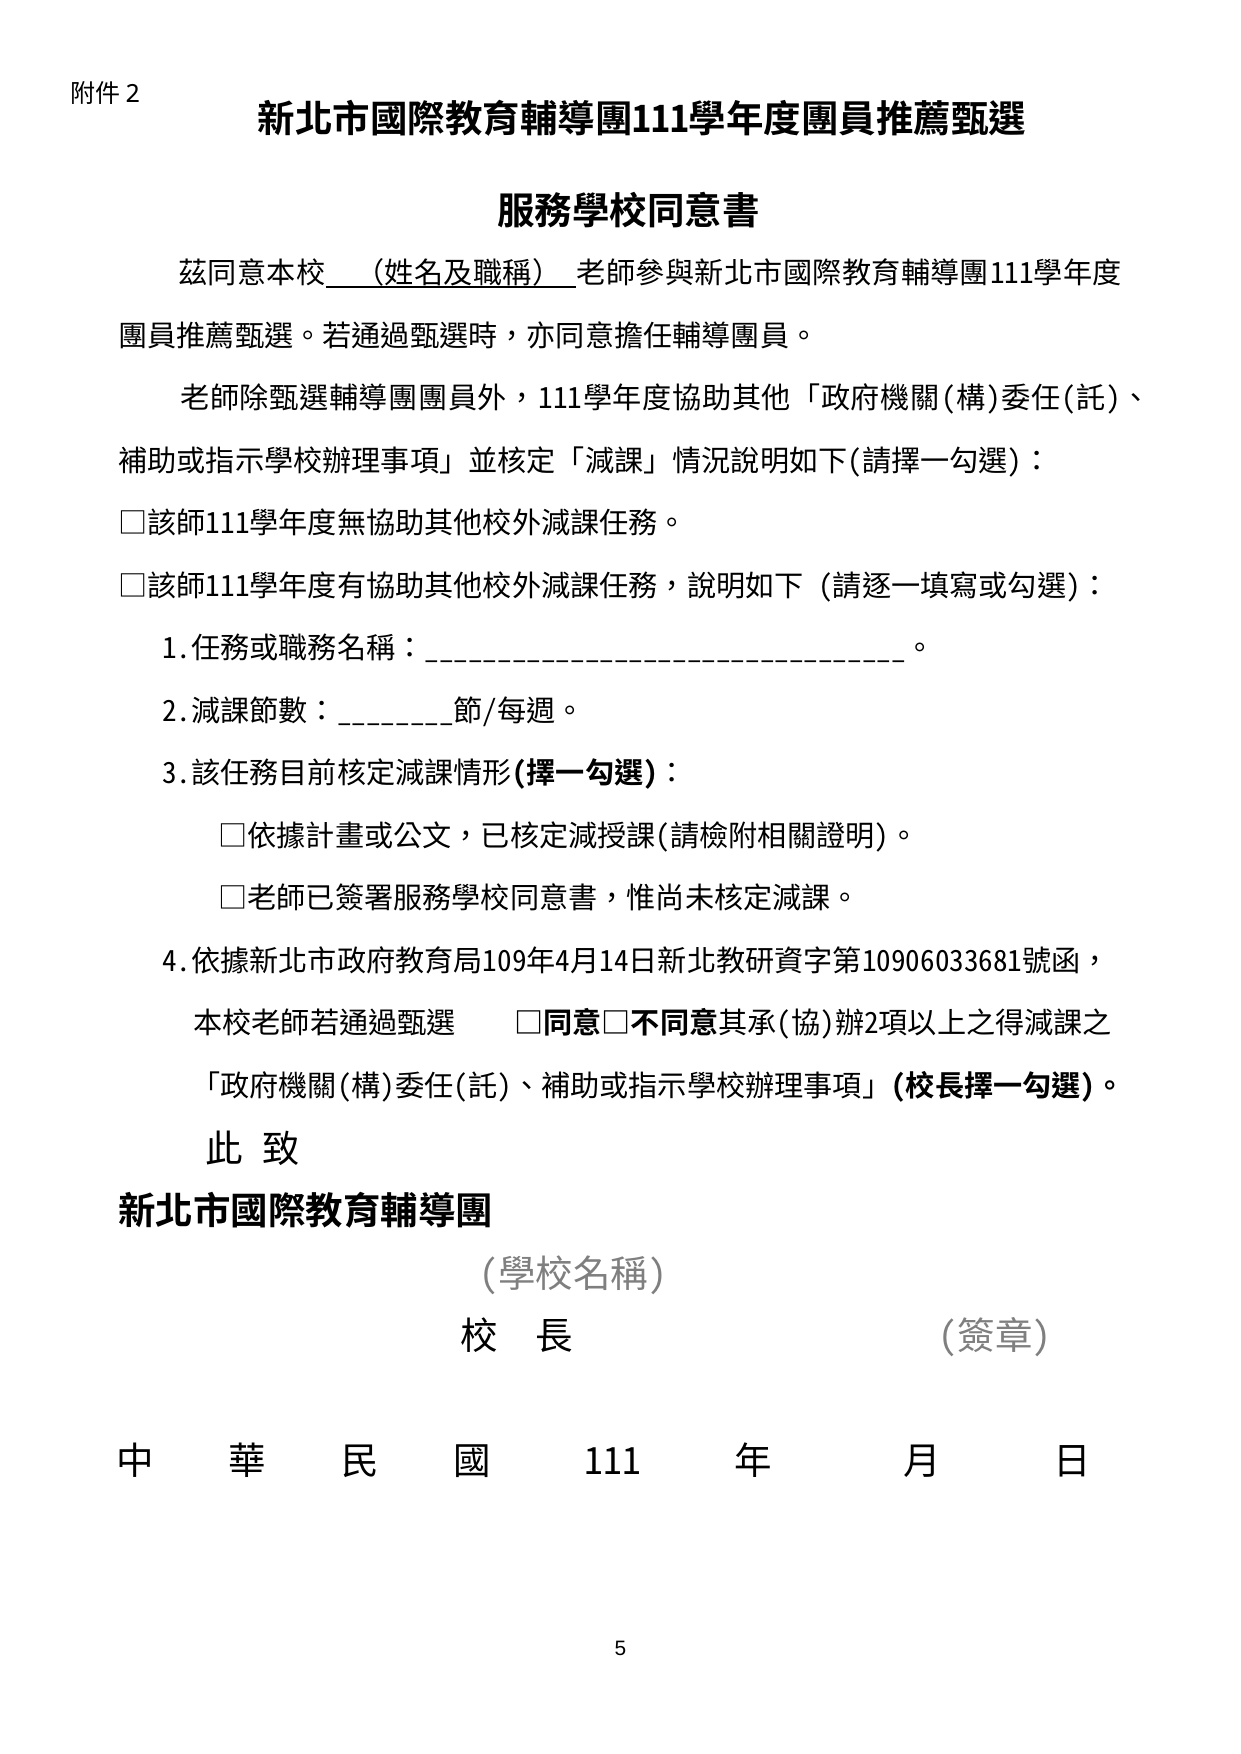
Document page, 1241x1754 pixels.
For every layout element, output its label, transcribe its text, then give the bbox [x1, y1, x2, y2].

text □依據計畫或公文，已核定減授課(請檢附相關證明)。 [174, 792, 1122, 854]
text 1.任務或職務名稱：_________________________________。 [118, 604, 1122, 667]
text 校 長 (簽章) [252, 1292, 1051, 1354]
text 2.減課節數：________節/每週。 [118, 667, 1122, 729]
text 老師除甄選輔導團團員外，111學年度協助其他「政府機關(構)委任(託)、補助或指示學校辦理事項」並核定「減課」情況說明如下(請擇一勾選)： [118, 354, 1122, 479]
text 3.該任務目前核定減課情形(擇一勾選)： [118, 729, 1122, 792]
text □該師111學年度有協助其他校外減課任務，說明如下 (請逐一填寫或勾選)： [118, 542, 1122, 604]
text 服務學校同意書 [134, 167, 1122, 229]
text □老師已簽署服務學校同意書，惟尚未核定減課。 [174, 854, 1122, 917]
text 新北市國際教育輔導團111學年度團員推薦甄選 [55, 66, 1122, 139]
text 「政府機關(構)委任(託)、補助或指示學校辦理事項」(校長擇一勾選)。 [118, 1042, 1122, 1104]
text 茲同意本校 （姓名及職稱） 老師參與新北市國際教育輔導團111學年度團員推薦甄選。若通過甄選時，亦同意擔任輔導團員。 [118, 229, 1122, 354]
text (學校名稱) [475, 1229, 979, 1292]
text □該師111學年度無協助其他校外減課任務。 [118, 479, 1122, 542]
text 新北市國際教育輔導團 [118, 1167, 1122, 1229]
text 此 致 [118, 1104, 1122, 1167]
text 中 華 民 國 111 年 月 日 [116, 1417, 1109, 1479]
text 附件2 [70, 73, 146, 109]
text 4.依據新北市政府教育局109年4月14日新北教研資字第10906033681號函，本校老師若通過甄選 □同意□不同意其承(協)辦2項以上之得減課之 [118, 917, 1122, 1042]
